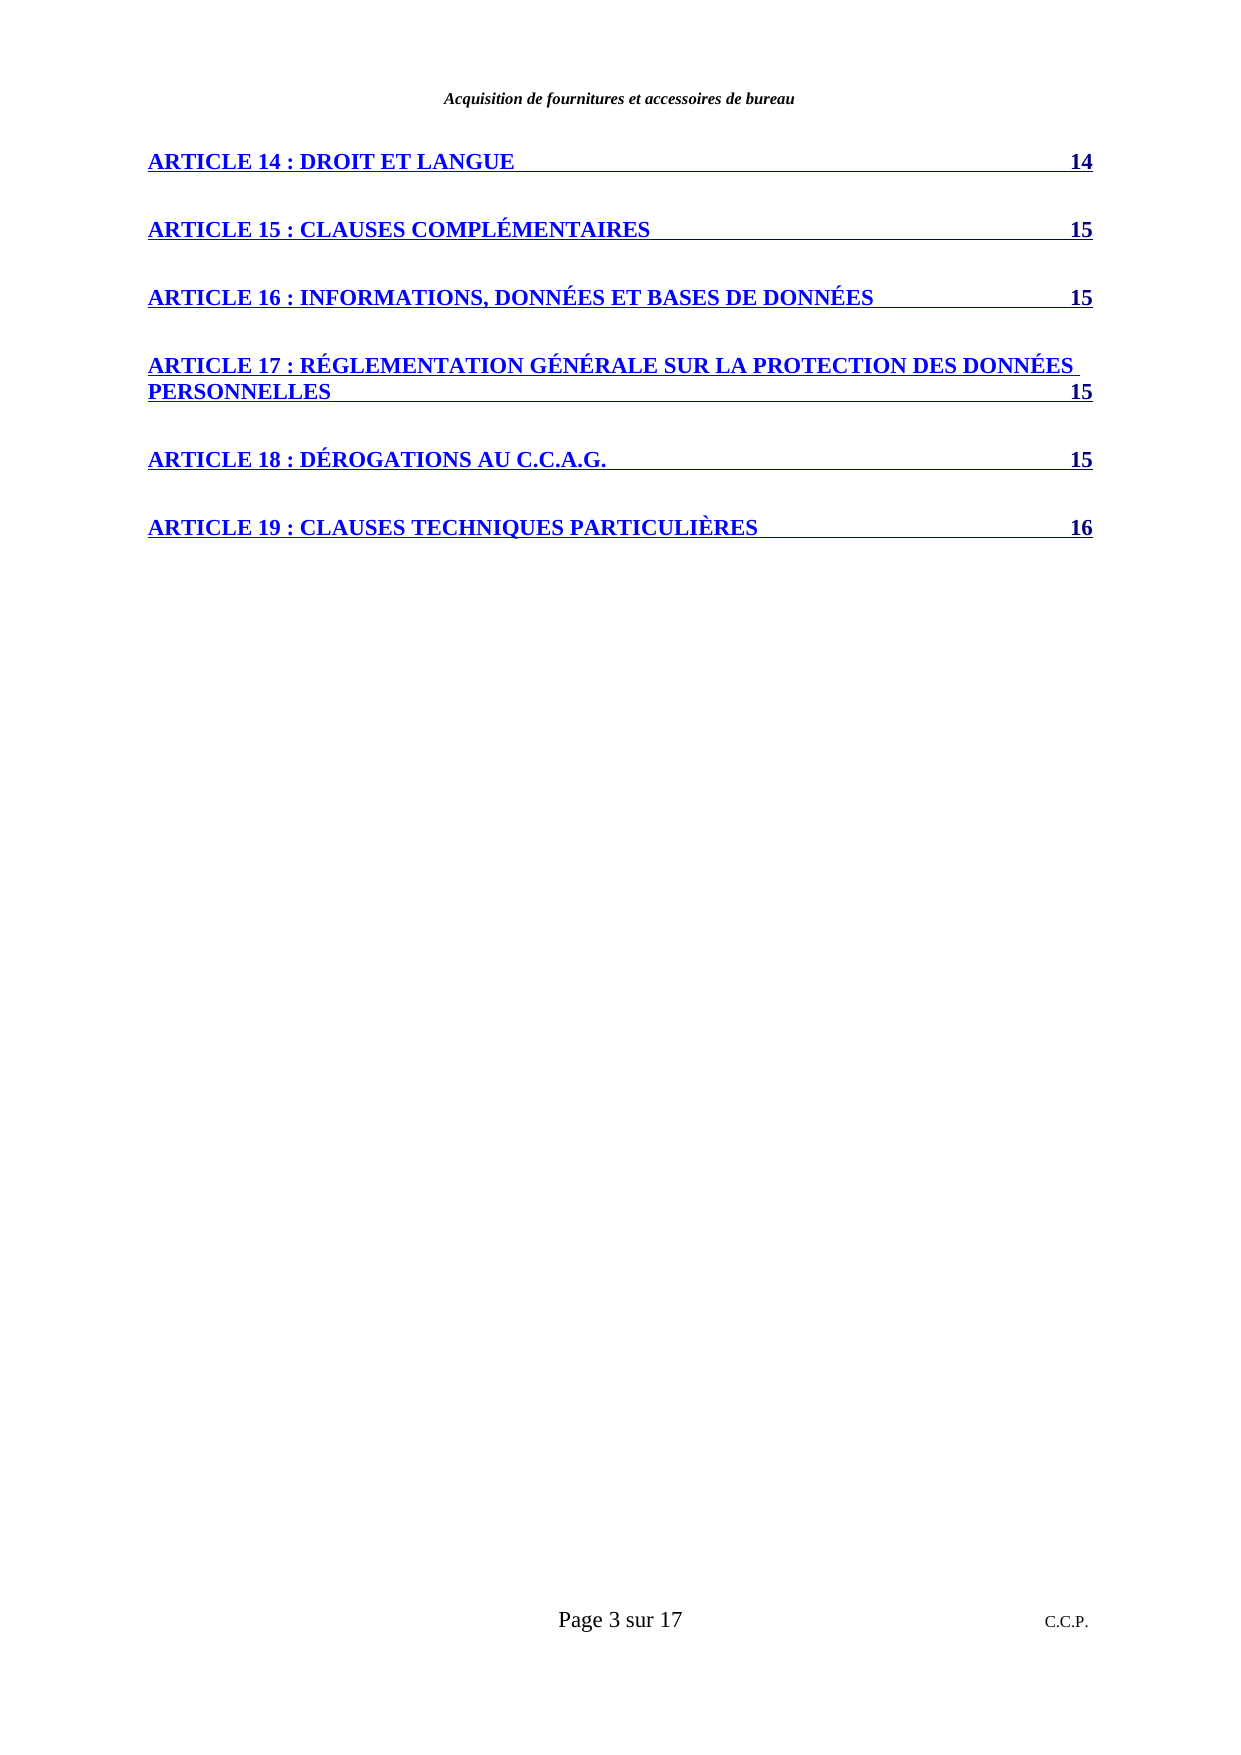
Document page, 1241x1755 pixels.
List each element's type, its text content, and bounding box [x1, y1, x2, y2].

text Article 18 : Dérogations au C.C.A.G. 15 [148, 446, 1093, 469]
text Article 14 : Droit et Langue 14 [148, 148, 1093, 171]
text Article 17 : Réglementation générale sur la protection des données personnelles 15 [148, 352, 1093, 401]
text Article 19 : Clauses techniques particulières 16 [148, 514, 1093, 537]
text Article 16 : Informations, données et bases de données 15 [148, 284, 1093, 307]
text Article 15 : Clauses complémentaires 15 [148, 216, 1093, 239]
